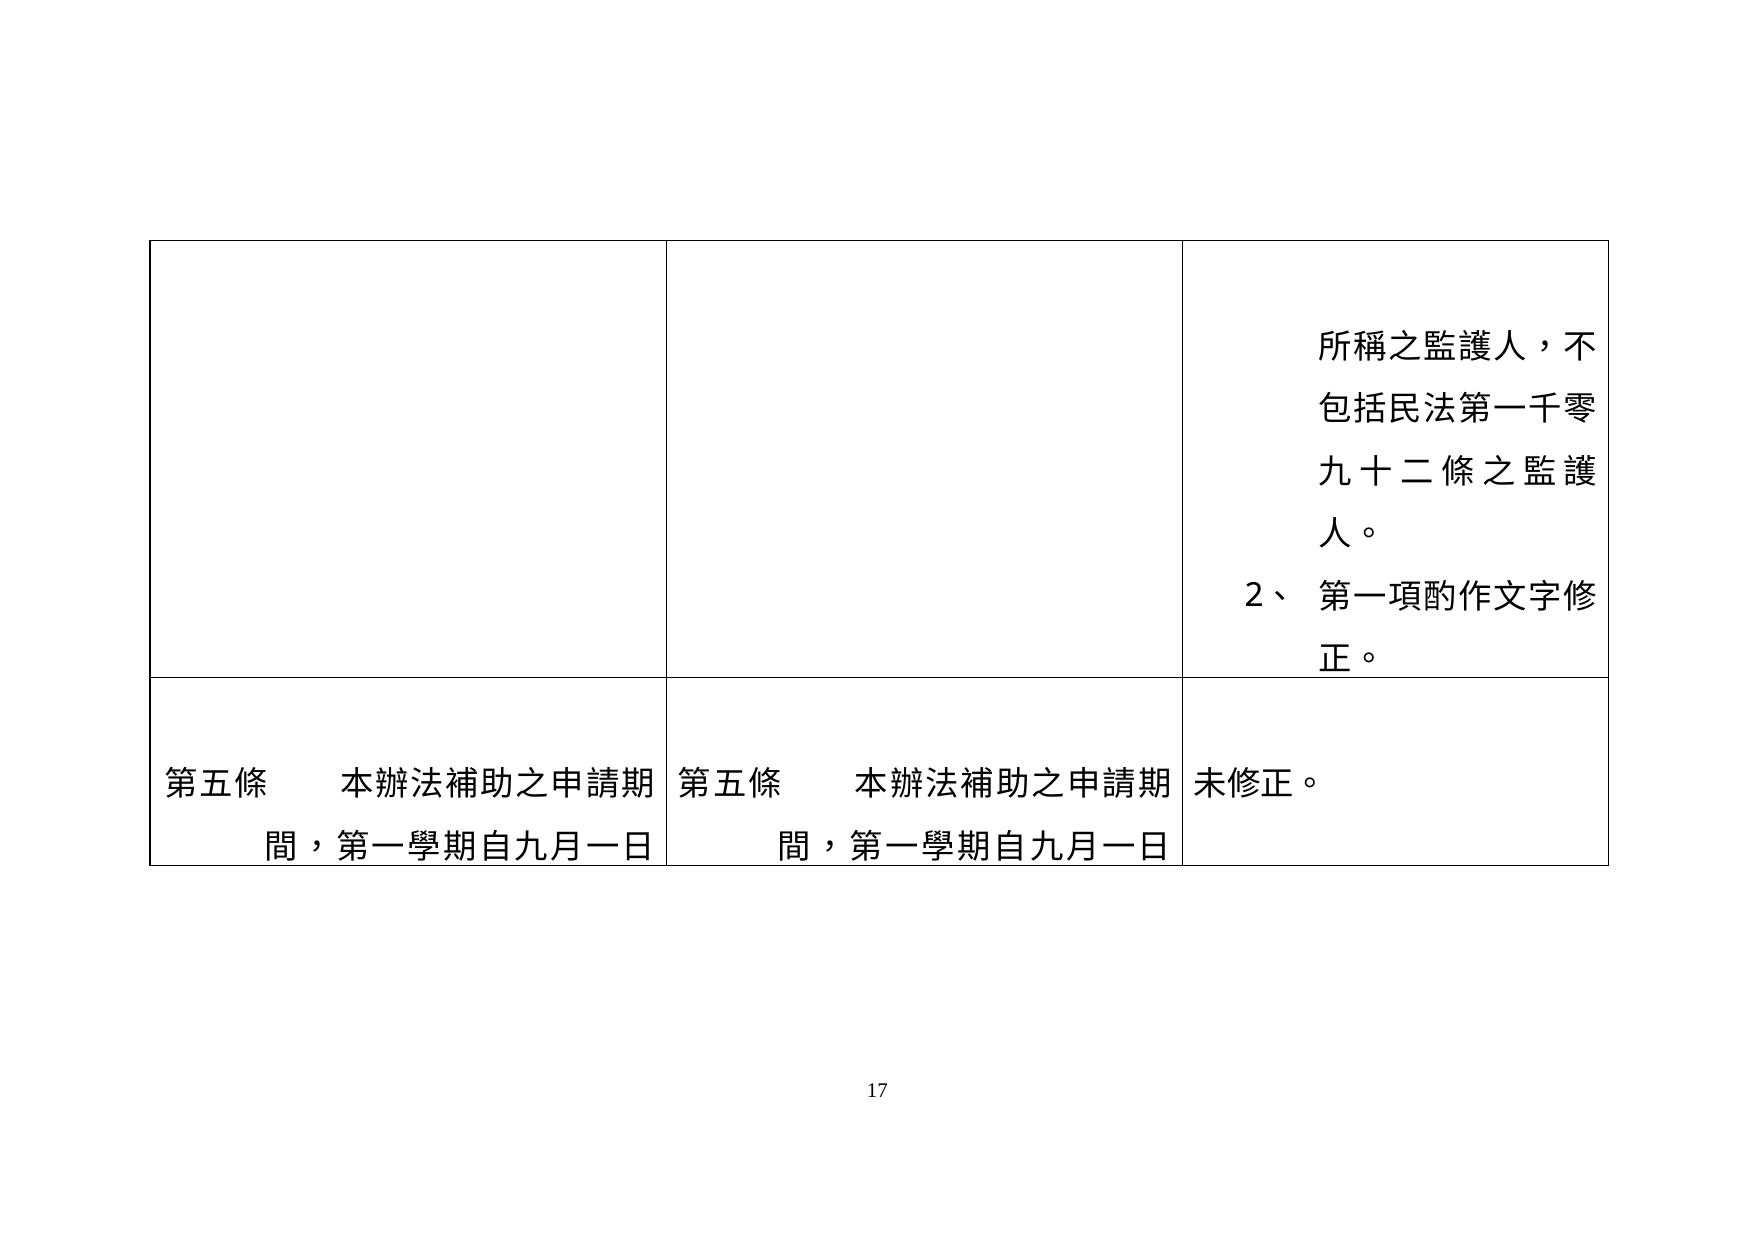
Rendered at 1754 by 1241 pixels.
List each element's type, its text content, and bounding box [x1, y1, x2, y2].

table_cell [151, 241, 666, 677]
table_cell 所稱之監護人，不包括民法第一千零九十二條之監護人。 第一項酌作文字修正。 [1183, 241, 1608, 677]
table_cell 未修正。 [1183, 678, 1608, 864]
table_cell 第五條 本辦法補助之申請期間，第一學期自九月一日 [151, 678, 666, 864]
table_cell [667, 241, 1182, 677]
table_cell 第五條 本辦法補助之申請期間，第一學期自九月一日 [667, 678, 1182, 864]
